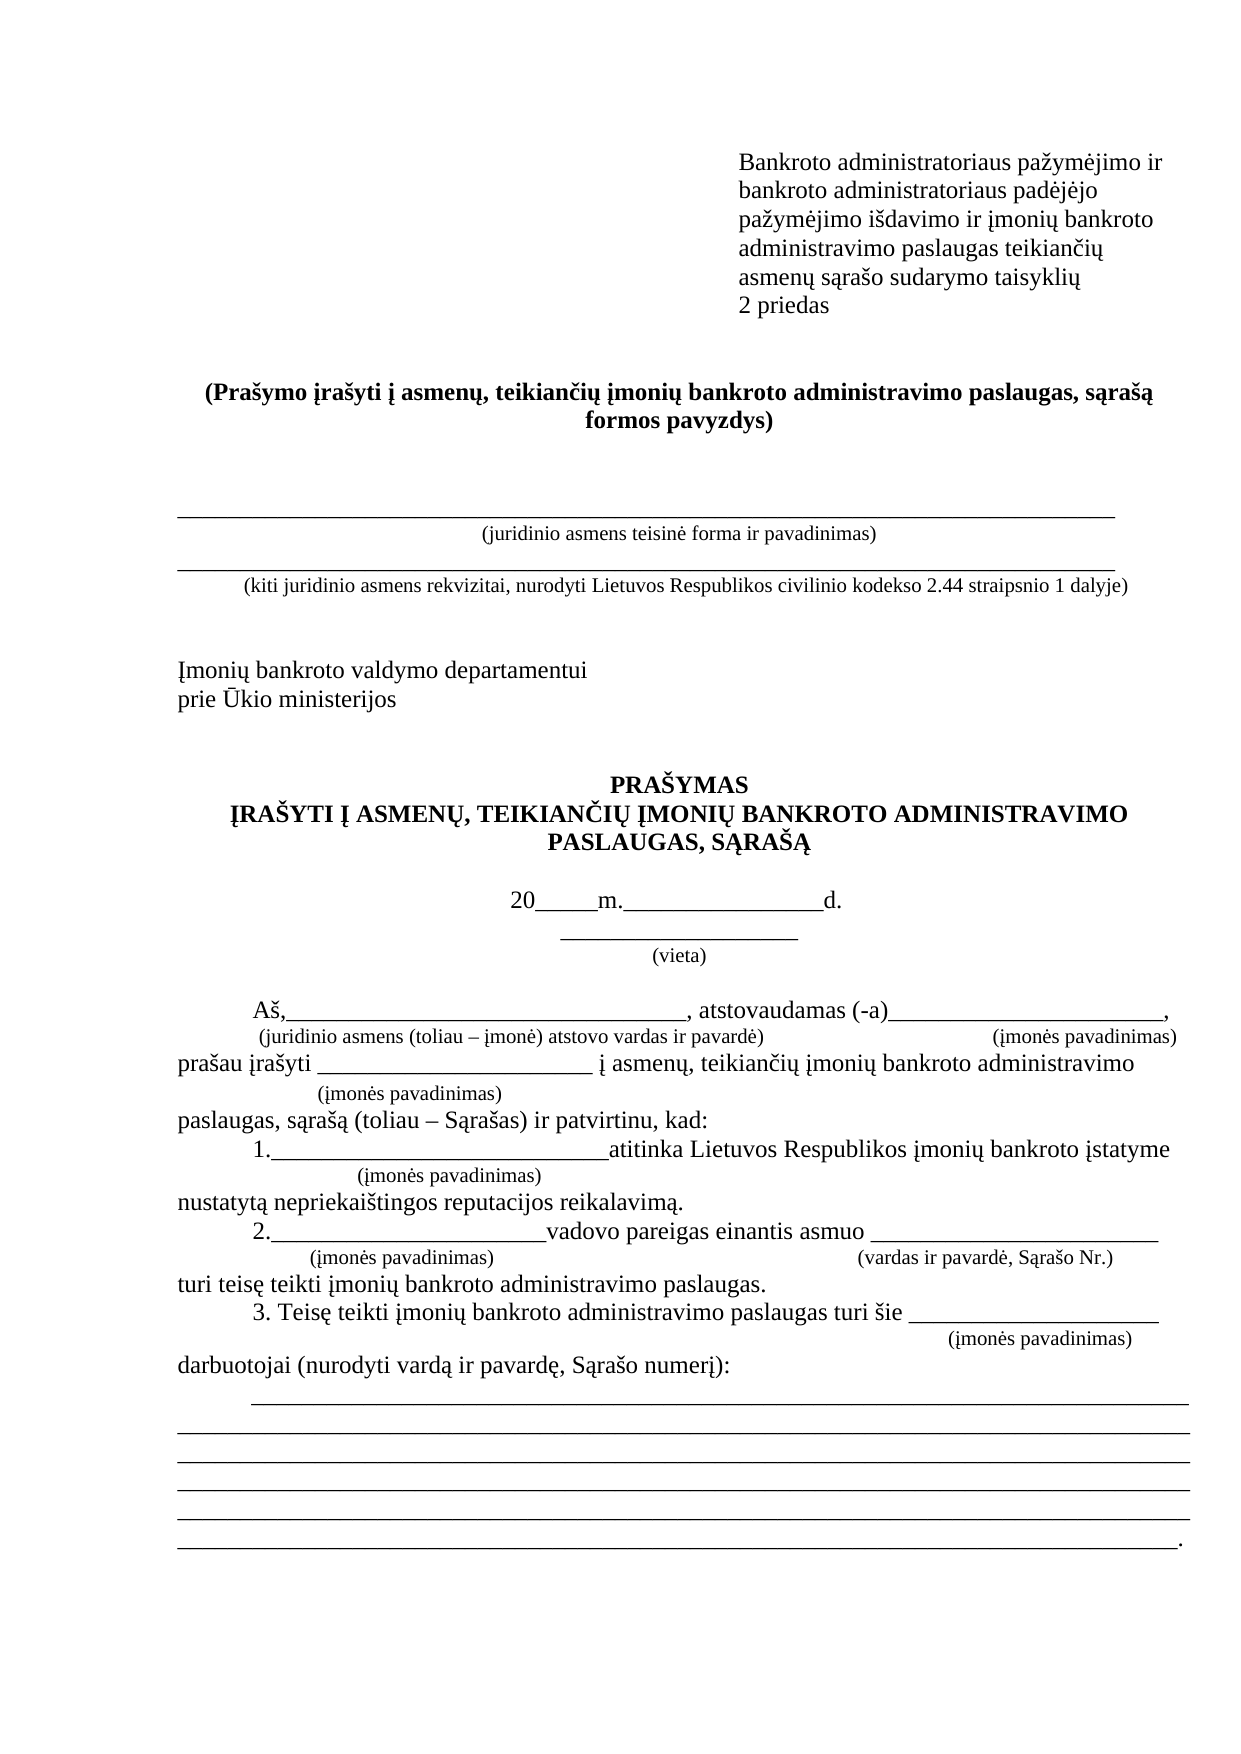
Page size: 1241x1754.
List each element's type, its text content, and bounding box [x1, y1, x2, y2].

text (Prašymo įrašyti į asmenų, teikiančių įmonių bankroto administravimo paslaugas, sąrašą formos pavyzdys) [177, 377, 1181, 434]
text prie Ūkio ministerijos [177, 684, 1181, 712]
text _________________________________________________________________________________ [177, 1465, 1190, 1490]
text (įmonės pavadinimas) (vardas ir pavardė, Sąrašo Nr.) [177, 1245, 1181, 1269]
text 2 priedas [738, 291, 1181, 319]
text 2.______________________vadovo pareigas einantis asmuo _______________________ [177, 1216, 1181, 1245]
text ___________________________________________________________________________ [177, 492, 1181, 521]
text ________________________________________________________________________________. [177, 1523, 1190, 1552]
text ___________________________________________________________________________ [177, 1379, 1190, 1408]
text darbuotojai (nurodyti vardą ir pavardę, Sąrašo numerį): [177, 1350, 1181, 1379]
text _________________________________________________________________________________ [177, 1408, 1190, 1433]
text (įmonės pavadinimas) [177, 1077, 1181, 1106]
text turi teisę teikti įmonių bankroto administravimo paslaugas. [177, 1269, 1181, 1297]
text (vieta) [177, 942, 1181, 967]
text bankroto administratoriaus padėjėjo [738, 176, 1181, 204]
text _________________________________________________________________________________ [177, 1494, 1190, 1519]
text 1.___________________________atitinka Lietuvos Respublikos įmonių bankroto įstatyme [177, 1134, 1181, 1163]
text asmenų sąrašo sudarymo taisyklių [738, 262, 1181, 291]
text Įmonių bankroto valdymo departamentui [177, 655, 1181, 684]
text 20_____m.________________d. [177, 885, 1181, 914]
text ___________________ [177, 914, 1181, 942]
text administravimo paslaugas teikiančių [738, 233, 1181, 262]
text (juridinio asmens teisinė forma ir pavadinimas) [177, 521, 1181, 545]
text Aš,________________________________, atstovaudamas (-a)______________________, [177, 995, 1181, 1024]
text nustatytą nepriekaištingos reputacijos reikalavimą. [177, 1187, 1181, 1216]
text _________________________________________________________________________________ [177, 1437, 1190, 1462]
text (įmonės pavadinimas) [177, 1163, 1181, 1187]
text ___________________________________________________________________________ [177, 545, 1181, 573]
text ĮRAŠYTI Į ASMENŲ, TEIKIANČIŲ ĮMONIŲ BANKROTO ADMINISTRAVIMO PASLAUGAS, SĄRAŠĄ [177, 799, 1181, 856]
text prašau įrašyti ______________________ į asmenų, teikiančių įmonių bankroto administravimo [177, 1048, 1181, 1077]
text (kiti juridinio asmens rekvizitai, nurodyti Lietuvos Respublikos civilinio kodekso 2.44 straipsnio 1 dalyje) [177, 573, 1181, 597]
text Bankroto administratoriaus pažymėjimo ir [738, 147, 1181, 176]
text PRAŠYMAS [177, 770, 1181, 799]
text (įmonės pavadinimas) [177, 1326, 1181, 1350]
text paslaugas, sąrašą (toliau – Sąrašas) ir patvirtinu, kad: [177, 1106, 1181, 1134]
text 3. Teisę teikti įmonių bankroto administravimo paslaugas turi šie ____________________ [177, 1297, 1181, 1326]
text (juridinio asmens (toliau – įmonė) atstovo vardas ir pavardė) (įmonės pavadinimas) [177, 1024, 1181, 1048]
text pažymėjimo išdavimo ir įmonių bankroto [738, 204, 1181, 233]
